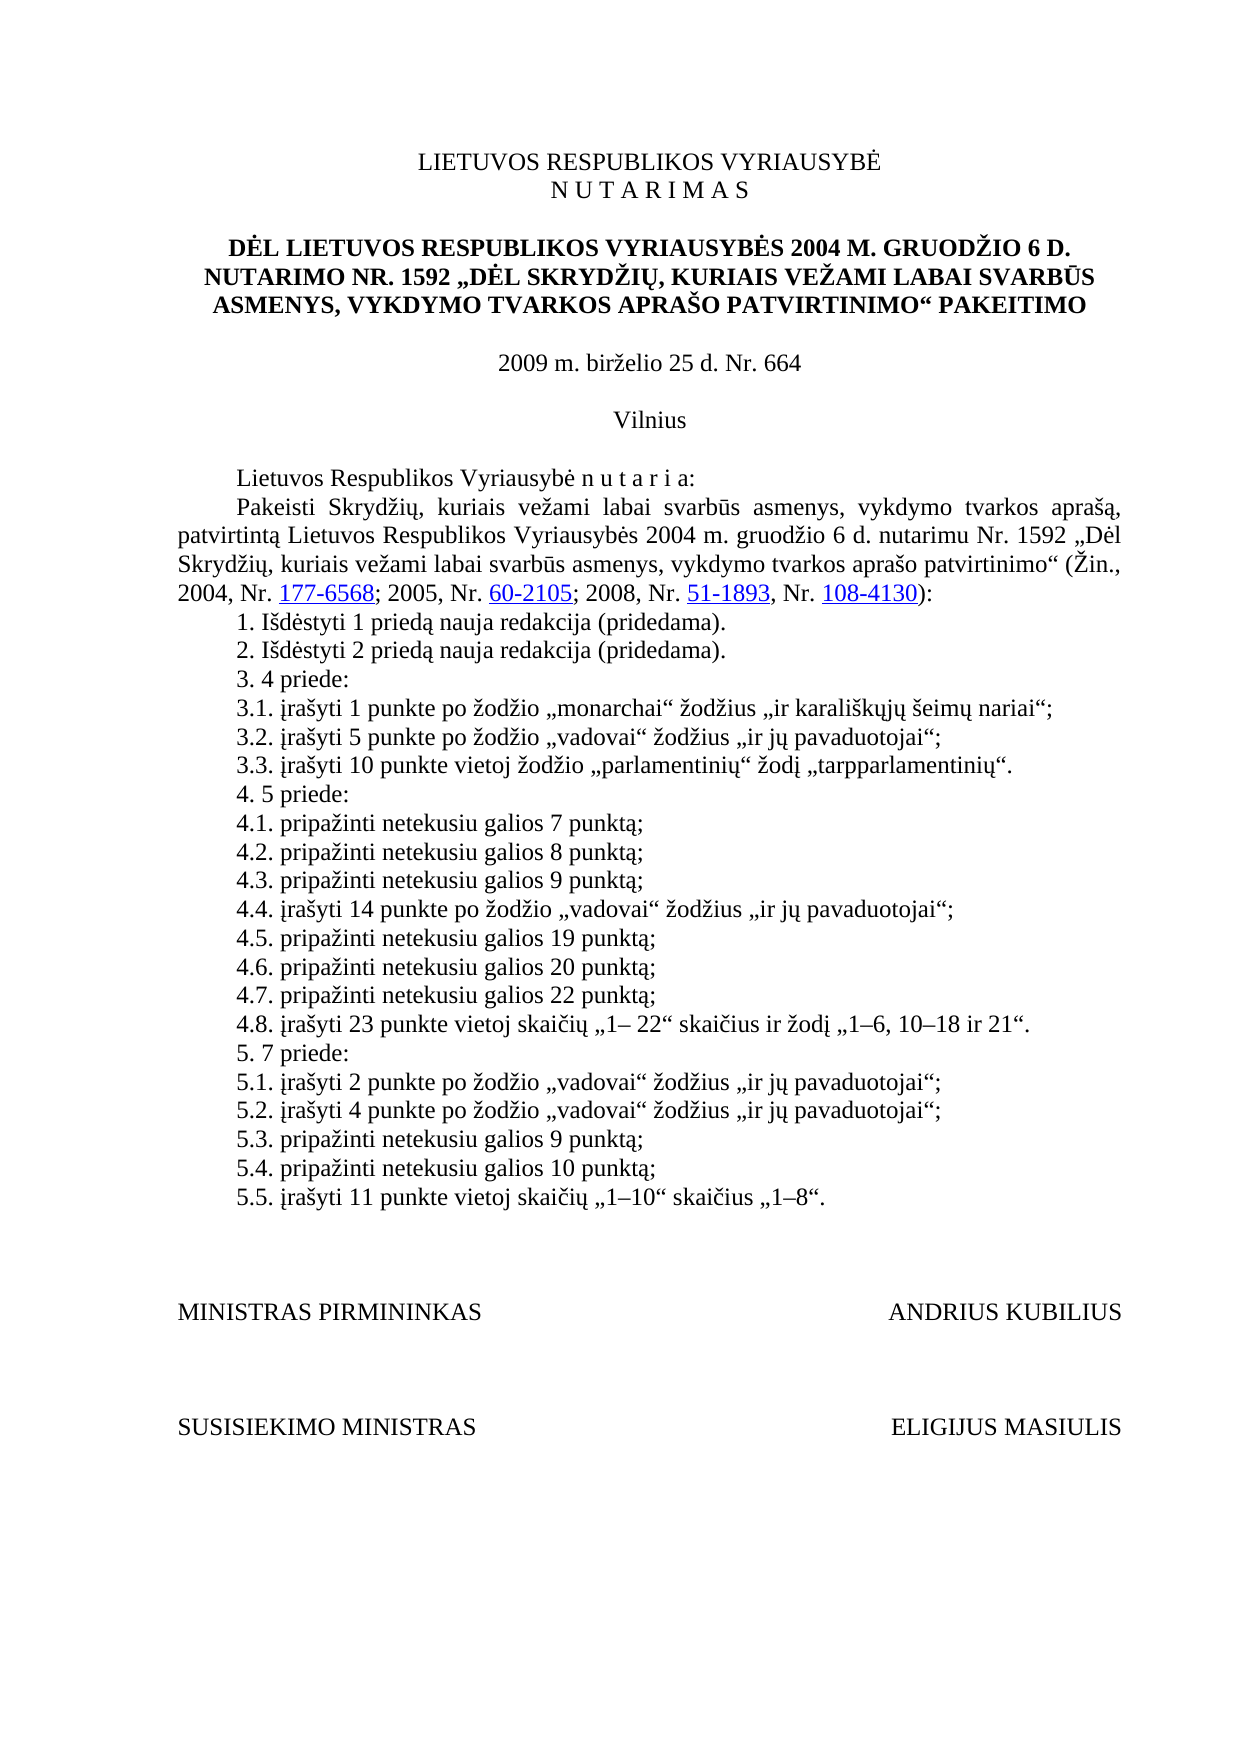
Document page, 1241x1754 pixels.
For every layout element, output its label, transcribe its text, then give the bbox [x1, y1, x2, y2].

text 4. 5 priede: [177, 779, 1122, 808]
text MINISTRAS PIRMININKAS ANDRIUS KUBILIUS [177, 1297, 1122, 1326]
text 3.3. įrašyti 10 punkte vietoj žodžio „parlamentinių“ žodį „tarpparlamentinių“. [177, 751, 1122, 779]
text 5.1. įrašyti 2 punkte po žodžio „vadovai“ žodžius „ir jų pavaduotojai“; [177, 1067, 1122, 1096]
text 4.3. pripažinti netekusiu galios 9 punktą; [177, 866, 1122, 894]
text NUTARIMAS [177, 176, 1122, 204]
text 4.6. pripažinti netekusiu galios 20 punktą; [177, 952, 1122, 981]
text 3.1. įrašyti 1 punkte po žodžio „monarchai“ žodžius „ir karališkųjų šeimų nariai“; [177, 693, 1122, 722]
text 1. Išdėstyti 1 priedą nauja redakcija (pridedama). [177, 607, 1122, 636]
text Pakeisti Skrydžių, kuriais vežami labai svarbūs asmenys, vykdymo tvarkos aprašą, patvirtintą Lietuvos Respublikos Vyriausybės 2004 m. gruodžio 6 d. nutarimu Nr. 1592 „Dėl Skrydžių, kuriais vežami labai svarbūs asmenys, vykdymo tvarkos aprašo patvirtinimo“ (Žin., 2004, Nr. 177-6568; 2005, Nr. 60-2105; 2008, Nr. 51-1893, Nr. 108-4130): [177, 492, 1122, 607]
text 2. Išdėstyti 2 priedą nauja redakcija (pridedama). [177, 636, 1122, 664]
text 2009 m. birželio 25 d. Nr. 664 [177, 348, 1122, 377]
text 3.2. įrašyti 5 punkte po žodžio „vadovai“ žodžius „ir jų pavaduotojai“; [177, 722, 1122, 751]
text 4.8. įrašyti 23 punkte vietoj skaičių „1– 22“ skaičius ir žodį „1–6, 10–18 ir 21“. [177, 1009, 1122, 1038]
text 4.7. pripažinti netekusiu galios 22 punktą; [177, 981, 1122, 1009]
text Lietuvos Respublikos Vyriausybė [177, 147, 1122, 176]
text Vilnius [177, 406, 1122, 434]
text 4.1. pripažinti netekusiu galios 7 punktą; [177, 808, 1122, 837]
text Lietuvos Respublikos Vyriausybė nutaria: [177, 463, 1122, 492]
text 5.3. pripažinti netekusiu galios 9 punktą; [177, 1124, 1122, 1153]
text 4.5. pripažinti netekusiu galios 19 punktą; [177, 923, 1122, 952]
text 5.2. įrašyti 4 punkte po žodžio „vadovai“ žodžius „ir jų pavaduotojai“; [177, 1096, 1122, 1124]
text 5.5. įrašyti 11 punkte vietoj skaičių „1–10“ skaičius „1–8“. [177, 1182, 1122, 1211]
text 4.4. įrašyti 14 punkte po žodžio „vadovai“ žodžius „ir jų pavaduotojai“; [177, 894, 1122, 923]
text 5.4. pripažinti netekusiu galios 10 punktą; [177, 1153, 1122, 1182]
text 5. 7 priede: [177, 1038, 1122, 1067]
text 4.2. pripažinti netekusiu galios 8 punktą; [177, 837, 1122, 866]
text SUSISIEKIMO MINISTRAS ELIGIJUS MASIULIS [177, 1412, 1122, 1441]
text DĖL LIETUVOS RESPUBLIKOS VYRIAUSYBĖS 2004 M. GRUODŽIO 6 D. NUTARIMO NR. 1592 „DĖL SKRYDŽIŲ, KURIAIS VEŽAMI LABAI SVARBŪS ASMENYS, VYKDYMO TVARKOS APRAŠO PATVIRTINIMO“ PAKEITIMO [177, 233, 1122, 319]
text 3. 4 priede: [177, 664, 1122, 693]
